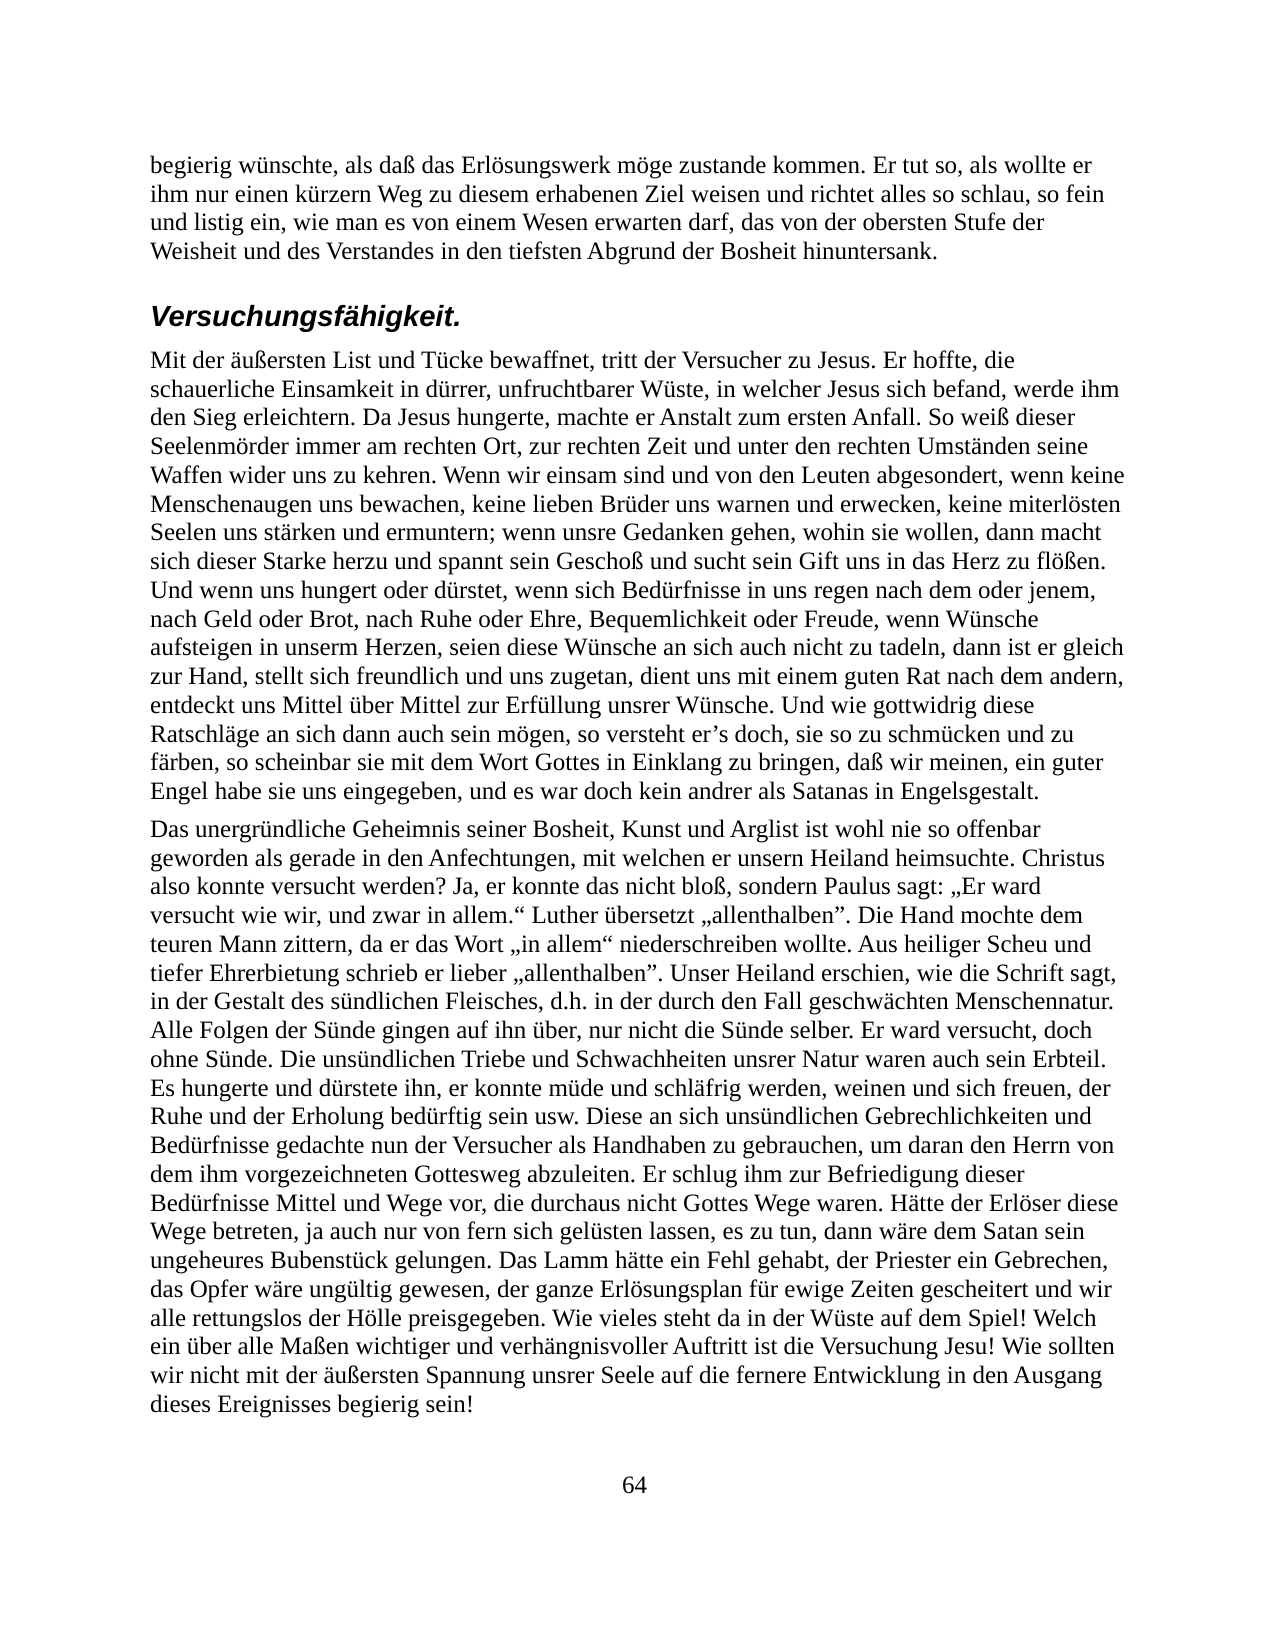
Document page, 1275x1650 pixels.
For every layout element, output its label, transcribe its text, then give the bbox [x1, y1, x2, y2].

text begierig wünschte, als daß das Erlösungswerk möge zustande kommen. Er tut so, als wollte er ihm nur einen kürzern Weg zu diesem erhabenen Ziel weisen und richtet alles so schlau, so fein und listig ein, wie man es von einem Wesen erwarten darf, das von der obersten Stufe der Weisheit und des Verstandes in den tiefsten Abgrund der Bosheit hinuntersank. [150, 150, 1125, 265]
text Mit der äußersten List und Tücke bewaffnet, tritt der Versucher zu Jesus. Er hoffte, die schauerliche Einsamkeit in dürrer, unfruchtbarer Wüste, in welcher Jesus sich befand, werde ihm den Sieg erleichtern. Da Jesus hungerte, machte er Anstalt zum ersten Anfall. So weiß dieser Seelenmörder immer am rechten Ort, zur rechten Zeit und unter den rechten Umständen seine Waffen wider uns zu kehren. Wenn wir einsam sind und von den Leuten abgesondert, wenn keine Menschenaugen uns bewachen, keine lieben Brüder uns warnen und erwecken, keine miterlösten Seelen uns stärken und ermuntern; wenn unsre Gedanken gehen, wohin sie wollen, dann macht sich dieser Starke herzu und spannt sein Geschoß und sucht sein Gift uns in das Herz zu flößen. Und wenn uns hungert oder dürstet, wenn sich Bedürfnisse in uns regen nach dem oder jenem, nach Geld oder Brot, nach Ruhe oder Ehre, Bequemlichkeit oder Freude, wenn Wünsche aufsteigen in unserm Herzen, seien diese Wünsche an sich auch nicht zu tadeln, dann ist er gleich zur Hand, stellt sich freundlich und uns zugetan, dient uns mit einem guten Rat nach dem andern, entdeckt uns Mittel über Mittel zur Erfüllung unsrer Wünsche. Und wie gottwidrig diese Ratschläge an sich dann auch sein mögen, so versteht er’s doch, sie so zu schmücken und zu färben, so scheinbar sie mit dem Wort Gottes in Einklang zu bringen, daß wir meinen, ein guter Engel habe sie uns eingegeben, und es war doch kein andrer als Satanas in Engelsgestalt. [150, 345, 1125, 805]
subtitle Versuchungsfähigkeit. [150, 299, 1125, 332]
text Das unergründliche Geheimnis seiner Bosheit, Kunst und Arglist ist wohl nie so offenbar geworden als gerade in den Anfechtungen, mit welchen er unsern Heiland heimsuchte. Christus also konnte versucht werden? Ja, er konnte das nicht bloß, sondern Paulus sagt: „Er ward versucht wie wir, und zwar in allem.“ Luther übersetzt „allenthalben”. Die Hand mochte dem teuren Mann zittern, da er das Wort „in allem“ niederschreiben wollte. Aus heiliger Scheu und tiefer Ehrerbietung schrieb er lieber „allenthalben”. Unser Heiland erschien, wie die Schrift sagt, in der Gestalt des sündlichen Fleisches, d.h. in der durch den Fall geschwächten Menschennatur. Alle Folgen der Sünde gingen auf ihn über, nur nicht die Sünde selber. Er ward versucht, doch ohne Sünde. Die unsündlichen Triebe und Schwachheiten unsrer Natur waren auch sein Erbteil. Es hungerte und dürstete ihn, er konnte müde und schläfrig werden, weinen und sich freuen, der Ruhe und der Erholung bedürftig sein usw. Diese an sich unsündlichen Gebrechlichkeiten und Bedürfnisse gedachte nun der Versucher als Handhaben zu gebrauchen, um daran den Herrn von dem ihm vorgezeichneten Gottesweg abzuleiten. Er schlug ihm zur Befriedigung dieser Bedürfnisse Mittel und Wege vor, die durchaus nicht Gottes Wege waren. Hätte der Erlöser diese Wege betreten, ja auch nur von fern sich gelüsten lassen, es zu tun, dann wäre dem Satan sein ungeheures Bubenstück gelungen. Das Lamm hätte ein Fehl gehabt, der Priester ein Gebrechen, das Opfer wäre ungültig gewesen, der ganze Erlösungsplan für ewige Zeiten gescheitert und wir alle rettungslos der Hölle preisgegeben. Wie vieles steht da in der Wüste auf dem Spiel! Welch ein über alle Maßen wichtiger und verhängnisvoller Auftritt ist die Versuchung Jesu! Wie sollten wir nicht mit der äußersten Spannung unsrer Seele auf die fernere Entwicklung in den Ausgang dieses Ereignisses begierig sein! [150, 814, 1125, 1418]
